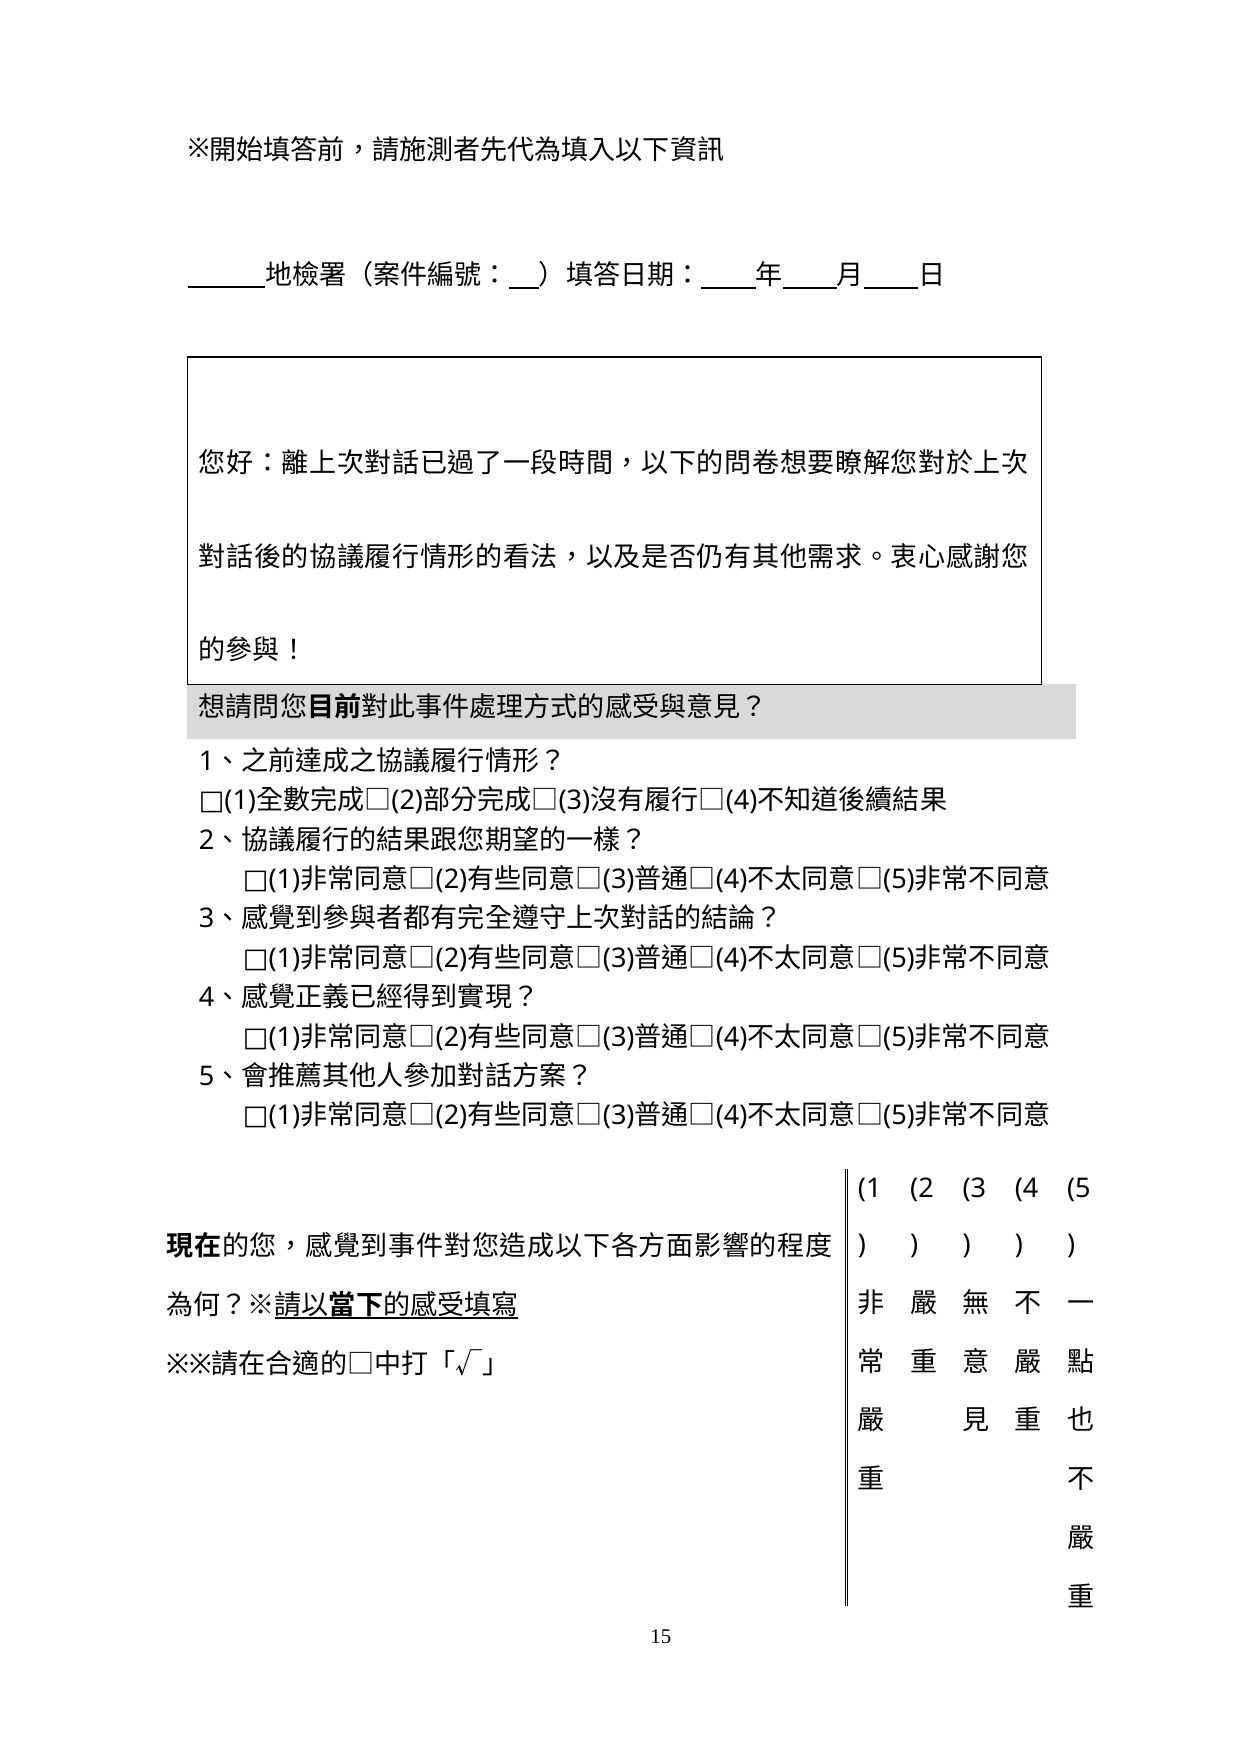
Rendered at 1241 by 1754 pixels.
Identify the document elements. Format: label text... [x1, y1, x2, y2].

table_header (1)非常嚴重 [848, 1169, 899, 1606]
table_cell 2、協議履行的結果跟您期望的一樣？ □(1)非常同意□(2)有些同意□(3)普通□(4)不太同意□(5)非常不同意 [187, 818, 1076, 896]
table_header [1042, 356, 1076, 684]
table_cell [187, 1133, 1076, 1169]
table_header (3)無意見 [951, 1169, 1003, 1606]
table_header 您好：離上次對話已過了一段時間，以下的問卷想要瞭解您對於上次對話後的協議履行情形的看法，以及是否仍有其他需求。衷心感謝您的參與！ [188, 358, 1041, 684]
table_cell 4、感覺正義已經得到實現？ □(1)非常同意□(2)有些同意□(3)普通□(4)不太同意□(5)非常不同意 [187, 975, 1076, 1054]
table_cell 1、之前達成之協議履行情形？ □(1)全數完成□(2)部分完成□(3)沒有履行□(4)不知道後續結果 [187, 739, 1076, 818]
text 地檢署（案件編號： ）填答日期： 年 月 日 [187, 231, 1053, 294]
table_cell 3、感覺到參與者都有完全遵守上次對話的結論？ □(1)非常同意□(2)有些同意□(3)普通□(4)不太同意□(5)非常不同意 [187, 896, 1076, 975]
table_header (5)一點也不嚴重 [1056, 1169, 1076, 1606]
table_header (2)嚴重 [899, 1169, 951, 1606]
table_header (4)不嚴重 [1003, 1169, 1056, 1606]
table_cell 想請問您目前對此事件處理方式的感受與意見？ [187, 684, 1076, 739]
text ※開始填答前，請施測者先代為填入以下資訊 [187, 106, 1053, 169]
table_cell 5、會推薦其他人參加對話方案？ □(1)非常同意□(2)有些同意□(3)普通□(4)不太同意□(5)非常不同意 [187, 1054, 1076, 1133]
table_header 現在的您，感覺到事件對您造成以下各方面影響的程度為何？※請以當下的感受填寫 ※※請在合適的□中打「√」 [187, 1169, 845, 1606]
